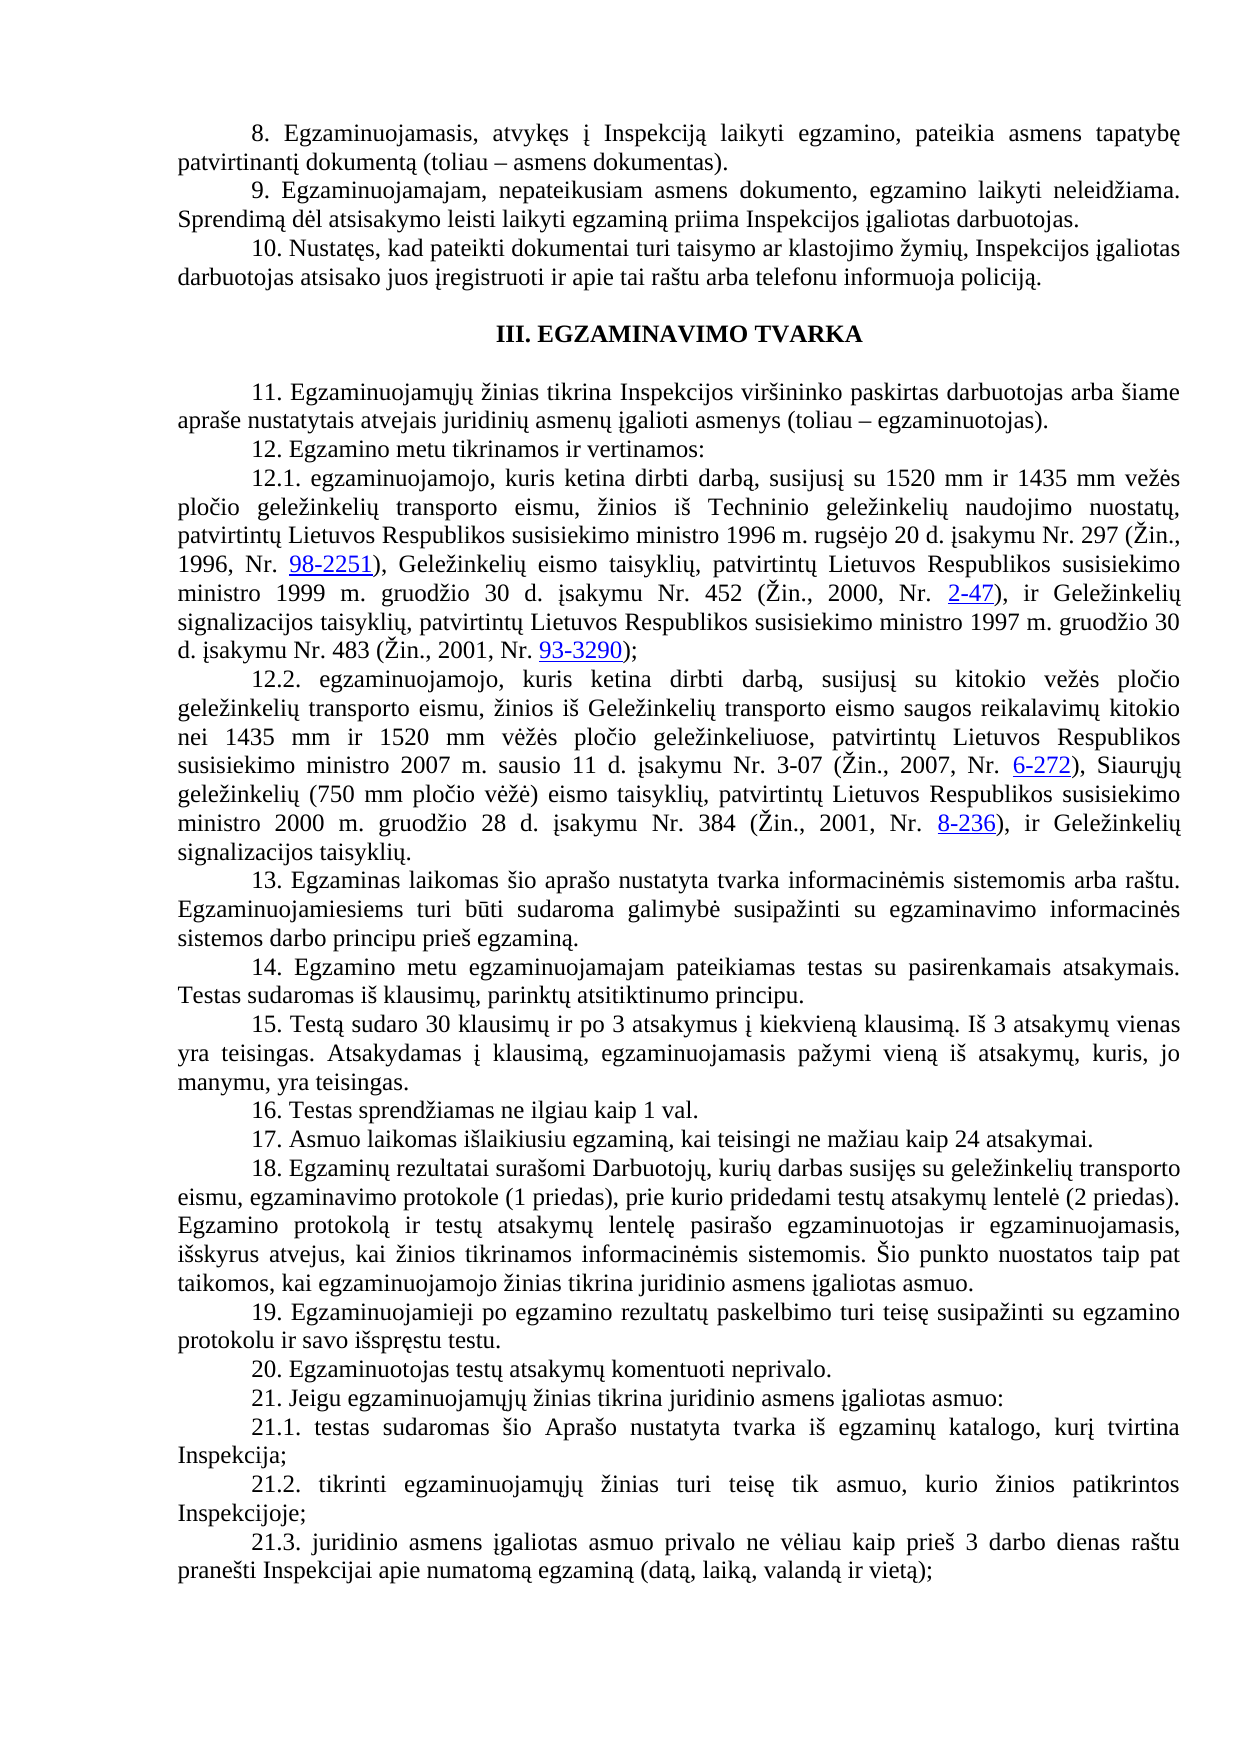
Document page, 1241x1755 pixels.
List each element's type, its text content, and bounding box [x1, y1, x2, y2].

text 21. Jeigu egzaminuojamųjų žinias tikrina juridinio asmens įgaliotas asmuo: [177, 1383, 1181, 1412]
text 17. Asmuo laikomas išlaikiusiu egzaminą, kai teisingi ne mažiau kaip 24 atsakymai. [177, 1124, 1181, 1153]
text 11. Egzaminuojamųjų žinias tikrina Inspekcijos viršininko paskirtas darbuotojas arba šiame apraše nustatytais atvejais juridinių asmenų įgalioti asmenys (toliau – egzaminuotojas). [177, 377, 1181, 434]
text 8. Egzaminuojamasis, atvykęs į Inspekciją laikyti egzamino, pateikia asmens tapatybę patvirtinantį dokumentą (toliau – asmens dokumentas). [177, 118, 1181, 176]
text 15. Testą sudaro 30 klausimų ir po 3 atsakymus į kiekvieną klausimą. Iš 3 atsakymų vienas yra teisingas. Atsakydamas į klausimą, egzaminuojamasis pažymi vieną iš atsakymų, kuris, jo manymu, yra teisingas. [177, 1009, 1181, 1096]
text 13. Egzaminas laikomas šio aprašo nustatyta tvarka informacinėmis sistemomis arba raštu. Egzaminuojamiesiems turi būti sudaroma galimybė susipažinti su egzaminavimo informacinės sistemos darbo principu prieš egzaminą. [177, 866, 1181, 952]
text 12.1. egzaminuojamojo, kuris ketina dirbti darbą, susijusį su 1520 mm ir 1435 mm vežės pločio geležinkelių transporto eismu, žinios iš Techninio geležinkelių naudojimo nuostatų, patvirtintų Lietuvos Respublikos susisiekimo ministro 1996 m. rugsėjo 20 d. įsakymu Nr. 297 (Žin., 1996, Nr. 98-2251), Geležinkelių eismo taisyklių, patvirtintų Lietuvos Respublikos susisiekimo ministro 1999 m. gruodžio 30 d. įsakymu Nr. 452 (Žin., 2000, Nr. 2-47), ir Geležinkelių signalizacijos taisyklių, patvirtintų Lietuvos Respublikos susisiekimo ministro 1997 m. gruodžio 30 d. įsakymu Nr. 483 (Žin., 2001, Nr. 93-3290); [177, 463, 1181, 664]
text 21.1. testas sudaromas šio Aprašo nustatyta tvarka iš egzaminų katalogo, kurį tvirtina Inspekcija; [177, 1412, 1181, 1469]
text 21.3. juridinio asmens įgaliotas asmuo privalo ne vėliau kaip prieš 3 darbo dienas raštu pranešti Inspekcijai apie numatomą egzaminą (datą, laiką, valandą ir vietą); [177, 1527, 1181, 1584]
text 18. Egzaminų rezultatai surašomi Darbuotojų, kurių darbas susijęs su geležinkelių transporto eismu, egzaminavimo protokole (1 priedas), prie kurio pridedami testų atsakymų lentelė (2 priedas). Egzamino protokolą ir testų atsakymų lentelę pasirašo egzaminuotojas ir egzaminuojamasis, išskyrus atvejus, kai žinios tikrinamos informacinėmis sistemomis. Šio punkto nuostatos taip pat taikomos, kai egzaminuojamojo žinias tikrina juridinio asmens įgaliotas asmuo. [177, 1153, 1181, 1297]
text 12.2. egzaminuojamojo, kuris ketina dirbti darbą, susijusį su kitokio vežės pločio geležinkelių transporto eismu, žinios iš Geležinkelių transporto eismo saugos reikalavimų kitokio nei 1435 mm ir 1520 mm vėžės pločio geležinkeliuose, patvirtintų Lietuvos Respublikos susisiekimo ministro 2007 m. sausio 11 d. įsakymu Nr. 3-07 (Žin., 2007, Nr. 6-272), Siaurųjų geležinkelių (750 mm pločio vėžė) eismo taisyklių, patvirtintų Lietuvos Respublikos susisiekimo ministro 2000 m. gruodžio 28 d. įsakymu Nr. 384 (Žin., 2001, Nr. 8-236), ir Geležinkelių signalizacijos taisyklių. [177, 664, 1181, 866]
text III. EGZAMINAVIMO TVARKA [177, 319, 1181, 348]
text 10. Nustatęs, kad pateikti dokumentai turi taisymo ar klastojimo žymių, Inspekcijos įgaliotas darbuotojas atsisako juos įregistruoti ir apie tai raštu arba telefonu informuoja policiją. [177, 233, 1181, 291]
text 12. Egzamino metu tikrinamos ir vertinamos: [177, 434, 1181, 463]
text 19. Egzaminuojamieji po egzamino rezultatų paskelbimo turi teisę susipažinti su egzamino protokolu ir savo išspręstu testu. [177, 1297, 1181, 1354]
text 9. Egzaminuojamajam, nepateikusiam asmens dokumento, egzamino laikyti neleidžiama. Sprendimą dėl atsisakymo leisti laikyti egzaminą priima Inspekcijos įgaliotas darbuotojas. [177, 176, 1181, 233]
text 14. Egzamino metu egzaminuojamajam pateikiamas testas su pasirenkamais atsakymais. Testas sudaromas iš klausimų, parinktų atsitiktinumo principu. [177, 952, 1181, 1009]
text 20. Egzaminuotojas testų atsakymų komentuoti neprivalo. [177, 1354, 1181, 1383]
text 16. Testas sprendžiamas ne ilgiau kaip 1 val. [177, 1096, 1181, 1124]
text 21.2. tikrinti egzaminuojamųjų žinias turi teisę tik asmuo, kurio žinios patikrintos Inspekcijoje; [177, 1469, 1181, 1527]
